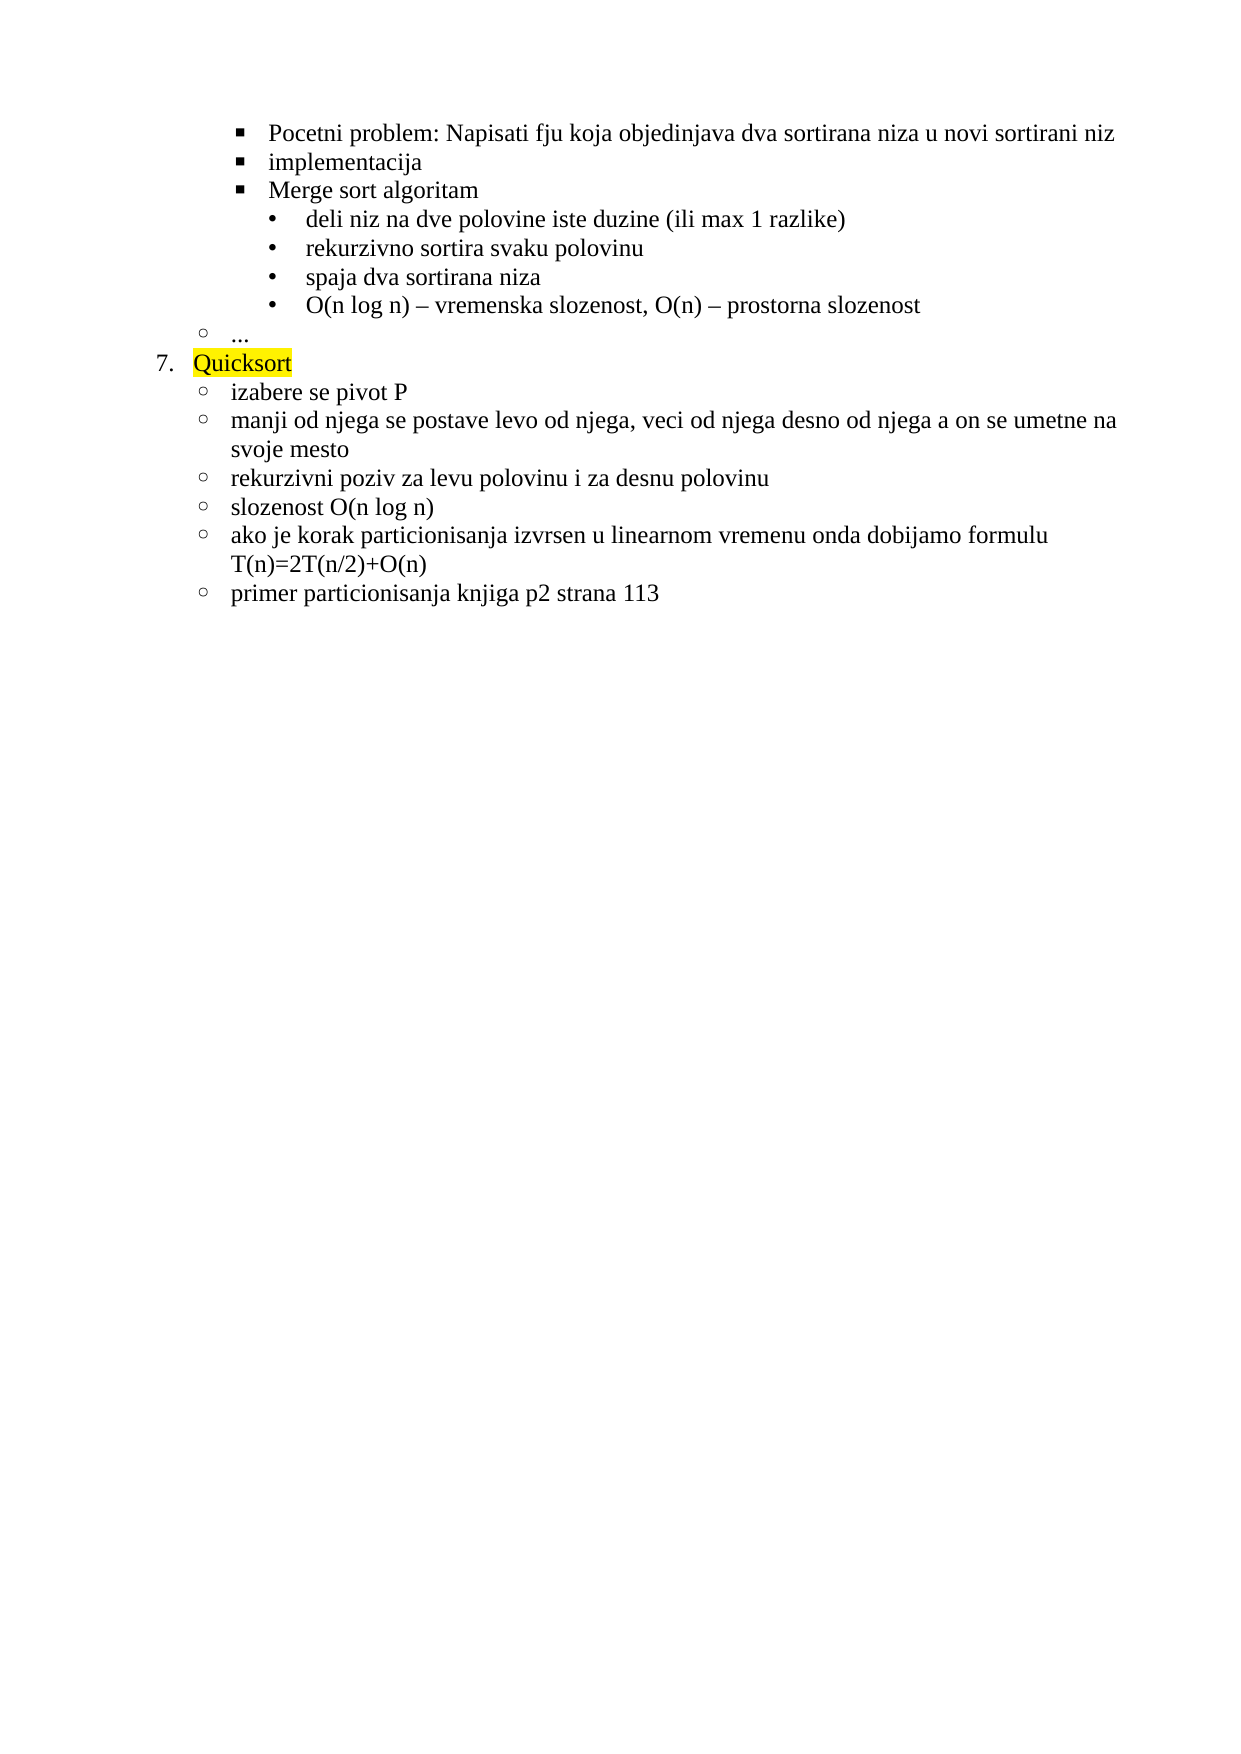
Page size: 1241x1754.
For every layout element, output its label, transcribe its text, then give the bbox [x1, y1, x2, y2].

list rekurzivno sortira svaku polovinu [268, 233, 1122, 262]
list Merge sort algoritam [231, 176, 1122, 204]
list izabere se pivot P [193, 377, 1122, 406]
list primer particionisanja knjiga p2 strana 113 [193, 578, 1122, 607]
list spaja dva sortirana niza [268, 262, 1122, 291]
list ... [193, 319, 1122, 348]
list manji od njega se postave levo od njega, veci od njega desno od njega a on se umetne na svoje mesto [193, 406, 1122, 463]
list rekurzivni poziv za levu polovinu i za desnu polovinu [193, 463, 1122, 492]
list ako je korak particionisanja izvrsen u linearnom vremenu onda dobijamo formulu T(n)=2T(n/2)+O(n) [193, 521, 1122, 578]
list implementacija [231, 147, 1122, 176]
list Pocetni problem: Napisati fju koja objedinjava dva sortirana niza u novi sortirani niz [231, 118, 1122, 147]
list O(n log n) – vremenska slozenost, O(n) – prostorna slozenost [268, 291, 1122, 319]
list Quicksort [156, 348, 1122, 377]
list deli niz na dve polovine iste duzine (ili max 1 razlike) [268, 204, 1122, 233]
list slozenost O(n log n) [193, 492, 1122, 521]
